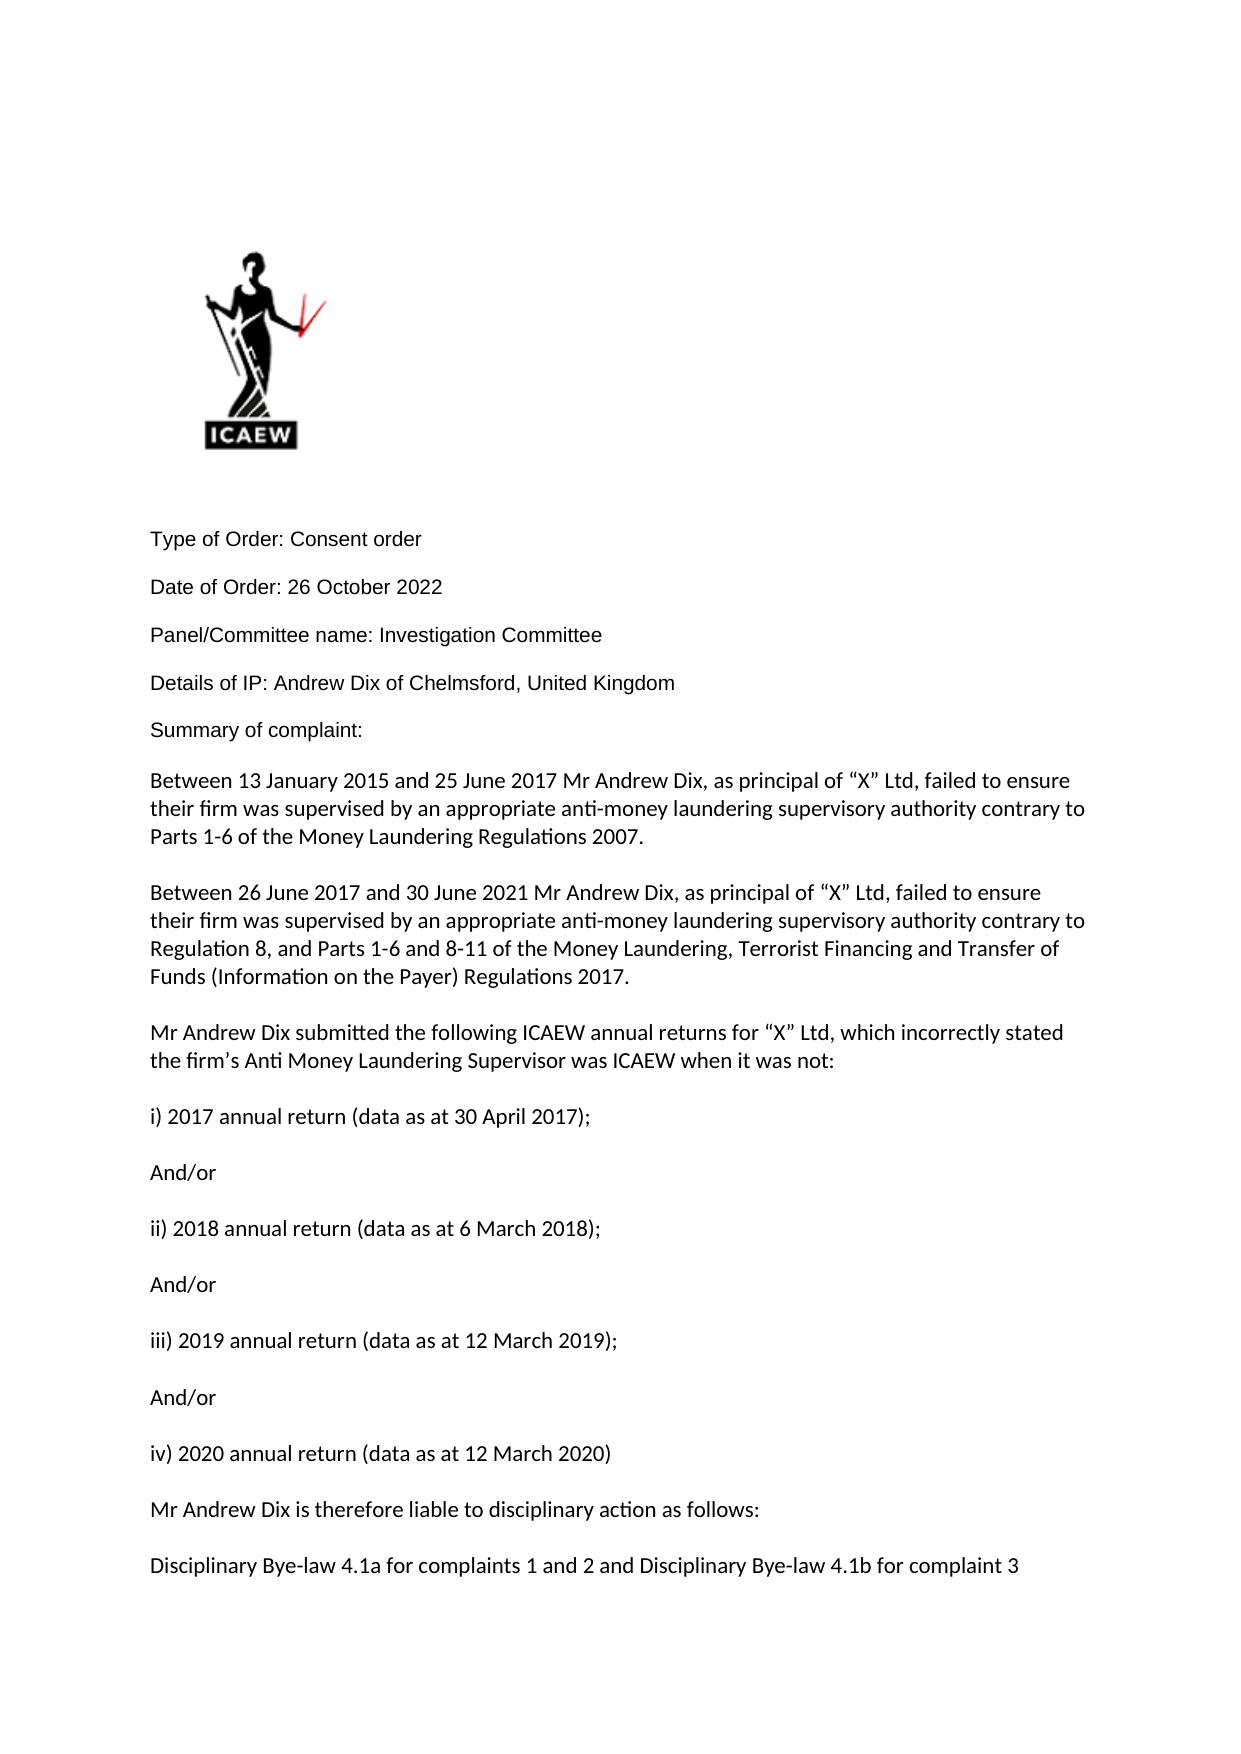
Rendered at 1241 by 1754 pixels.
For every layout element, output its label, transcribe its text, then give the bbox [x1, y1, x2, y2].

text And/or [150, 1383, 1090, 1411]
text Panel/Committee name: Investigation Committee [150, 622, 1090, 646]
text Disciplinary Bye-law 4.1a for complaints 1 and 2 and Disciplinary Bye-law 4.1b for complaint 3 [150, 1551, 1090, 1579]
text And/or [150, 1271, 1090, 1298]
text And/or [150, 1158, 1090, 1186]
text ii) 2018 annual return (data as at 6 March 2018); [150, 1214, 1090, 1242]
text Mr Andrew Dix submitted the following ICAEW annual returns for “X” Ltd, which incorrectly stated the firm’s Anti Money Laundering Supervisor was ICAEW when it was not: [150, 1018, 1090, 1074]
text Summary of complaint: [150, 718, 1090, 742]
text Details of IP: Andrew Dix of Chelmsford, United Kingdom [150, 670, 1090, 694]
text Between 26 June 2017 and 30 June 2021 Mr Andrew Dix, as principal of “X” Ltd, failed to ensure their firm was supervised by an appropriate anti-money laundering supervisory authority contrary to Regulation 8, and Parts 1-6 and 8-11 of the Money Laundering, Terrorist Financing and Transfer of Funds (Information on the Payer) Regulations 2017. [150, 878, 1090, 990]
text iii) 2019 annual return (data as at 12 March 2019); [150, 1327, 1090, 1354]
text i) 2017 annual return (data as at 30 April 2017); [150, 1102, 1090, 1130]
text Mr Andrew Dix is therefore liable to disciplinary action as follows: [150, 1495, 1090, 1523]
text Type of Order: Consent order [150, 527, 1090, 551]
text iv) 2020 annual return (data as at 12 March 2020) [150, 1439, 1090, 1467]
text Between 13 January 2015 and 25 June 2017 Mr Andrew Dix, as principal of “X” Ltd, failed to ensure their firm was supervised by an appropriate anti-money laundering supervisory authority contrary to Parts 1-6 of the Money Laundering Regulations 2007. [150, 766, 1090, 850]
text Date of Order: 26 October 2022 [150, 574, 1090, 598]
